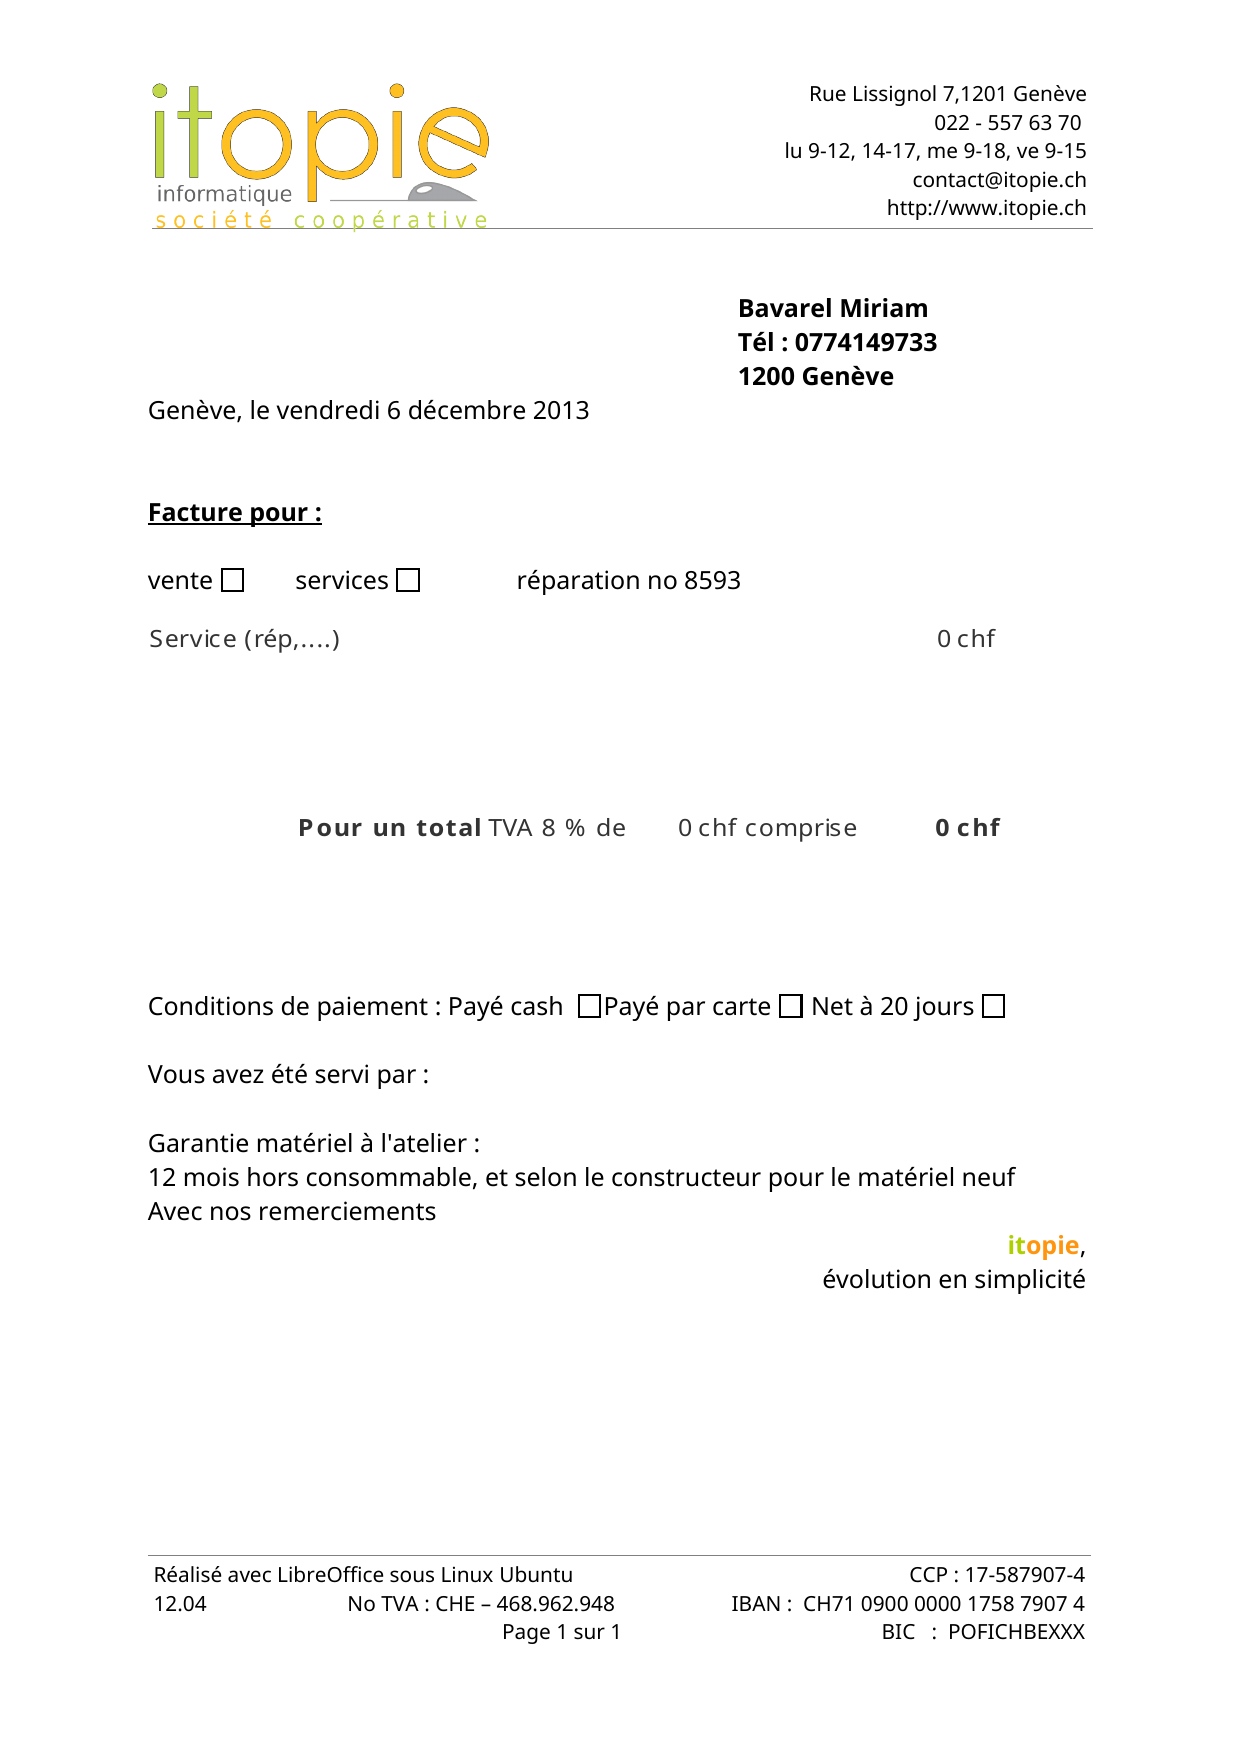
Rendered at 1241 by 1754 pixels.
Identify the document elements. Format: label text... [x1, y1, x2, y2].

text Genève, le vendredi 6 décembre 2013 [148, 392, 1093, 427]
text Vous avez été servi par : [148, 1057, 1093, 1091]
picture [138, 72, 500, 244]
text Tél : 0774149733 [148, 324, 1093, 358]
text Garantie matériel à l'atelier : [148, 1125, 1093, 1159]
text 1200 Genève [148, 358, 1093, 392]
text évolution en simplicité [148, 1262, 1093, 1296]
text Conditions de paiement : Payé cash Payé par carte Net à 20 jours [148, 989, 1093, 1023]
text 12 mois hors consommable, et selon le constructeur pour le matériel neuf [148, 1159, 1093, 1193]
text Facture pour : [148, 495, 1093, 529]
text itopie, [148, 1227, 1093, 1262]
text Avec nos remerciements [148, 1193, 1093, 1227]
text Bavarel Miriam [148, 290, 1093, 324]
text vente services réparation no 8593 [148, 563, 1093, 597]
